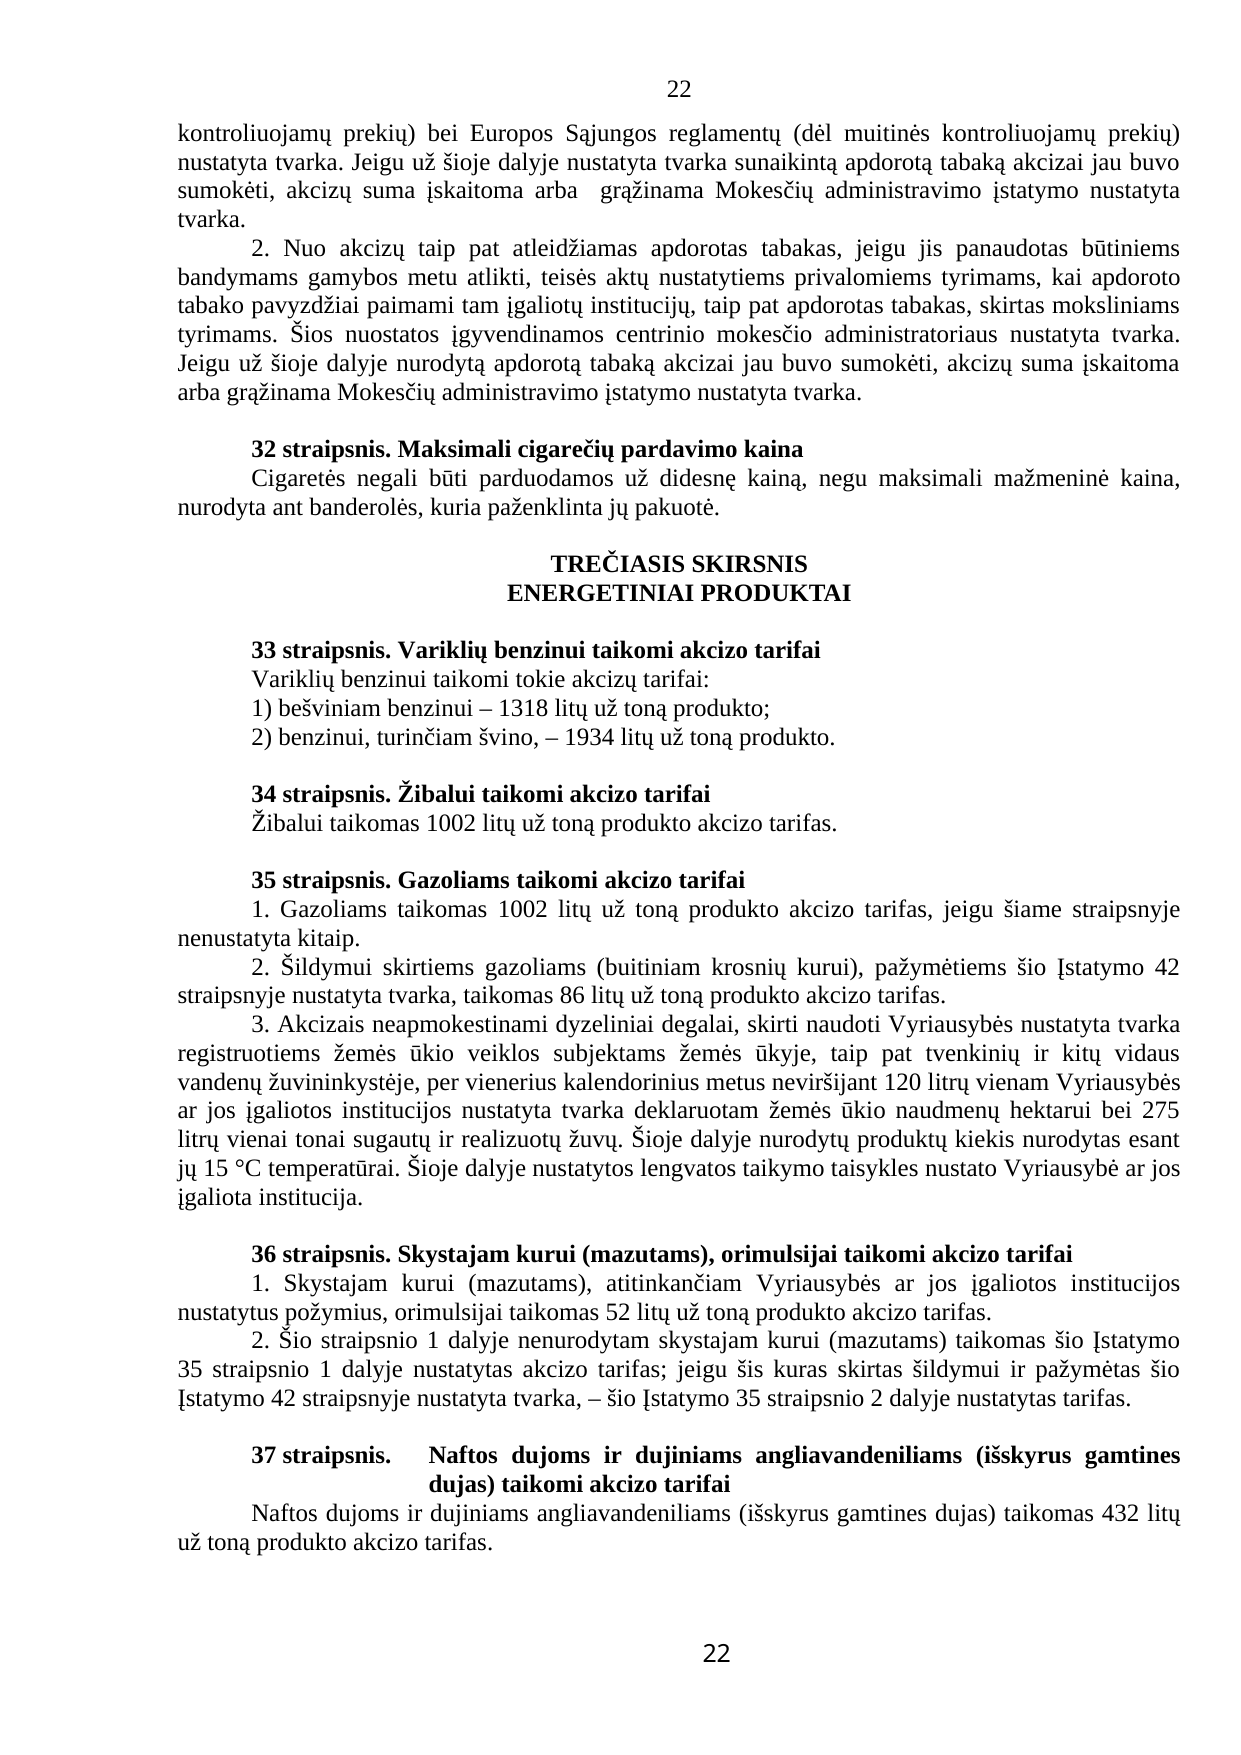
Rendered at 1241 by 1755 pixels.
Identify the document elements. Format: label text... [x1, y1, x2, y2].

text 34 straipsnis. Žibalui taikomi akcizo tarifai [177, 779, 1181, 808]
text 36 straipsnis. Skystajam kurui (mazutams), orimulsijai taikomi akcizo tarifai [177, 1239, 1181, 1268]
text 33 straipsnis. Variklių benzinui taikomi akcizo tarifai [177, 636, 1181, 664]
text 2. Nuo akcizų taip pat atleidžiamas apdorotas tabakas, jeigu jis panaudotas būtiniems bandymams gamybos metu atlikti, teisės aktų nustatytiems privalomiems tyrimams, kai apdoroto tabako pavyzdžiai paimami tam įgaliotų institucijų, taip pat apdorotas tabakas, skirtas moksliniams tyrimams. Šios nuostatos įgyvendinamos centrinio mokesčio administratoriaus nustatyta tvarka. Jeigu už šioje dalyje nurodytą apdorotą tabaką akcizai jau buvo sumokėti, akcizų suma įskaitoma arba grąžinama Mokesčių administravimo įstatymo nustatyta tvarka. [177, 233, 1181, 406]
text ENERGETINIAI PRODUKTAI [177, 578, 1181, 607]
text TREČIASIS SKIRSNIS [177, 549, 1181, 578]
text 2. Šio straipsnio 1 dalyje nenurodytam skystajam kurui (mazutams) taikomas šio Įstatymo 35 straipsnio 1 dalyje nustatytas akcizo tarifas; jeigu šis kuras skirtas šildymui ir pažymėtas šio Įstatymo 42 straipsnyje nustatyta tvarka, – šio Įstatymo 35 straipsnio 2 dalyje nustatytas tarifas. [177, 1326, 1181, 1412]
text 32 straipsnis. Maksimali cigarečių pardavimo kaina [177, 434, 1181, 463]
text Žibalui taikomas 1002 litų už toną produkto akcizo tarifas. [177, 808, 1181, 837]
text kontroliuojamų prekių) bei Europos Sąjungos reglamentų (dėl muitinės kontroliuojamų prekių) nustatyta tvarka. Jeigu už šioje dalyje nustatyta tvarka sunaikintą apdorotą tabaką akcizai jau buvo sumokėti, akcizų suma įskaitoma arba grąžinama Mokesčių administravimo įstatymo nustatyta tvarka. [177, 118, 1181, 233]
text 35 straipsnis. Gazoliams taikomi akcizo tarifai [177, 866, 1181, 894]
text 1. Skystajam kurui (mazutams), atitinkančiam Vyriausybės ar jos įgaliotos institucijos nustatytus požymius, orimulsijai taikomas 52 litų už toną produkto akcizo tarifas. [177, 1268, 1181, 1326]
text 37 straipsnis. Naftos dujoms ir dujiniams angliavandeniliams (išskyrus gamtines dujas) taikomi akcizo tarifai [251, 1441, 1181, 1498]
text 3. Akcizais neapmokestinami dyzeliniai degalai, skirti naudoti Vyriausybės nustatyta tvarka registruotiems žemės ūkio veiklos subjektams žemės ūkyje, taip pat tvenkinių ir kitų vidaus vandenų žuvininkystėje, per vienerius kalendorinius metus neviršijant 120 litrų vienam Vyriausybės ar jos įgaliotos institucijos nustatyta tvarka deklaruotam žemės ūkio naudmenų hektarui bei 275 litrų vienai tonai sugautų ir realizuotų žuvų. Šioje dalyje nurodytų produktų kiekis nurodytas esant jų 15 °C temperatūrai. Šioje dalyje nustatytos lengvatos taikymo taisykles nustato Vyriausybė ar jos įgaliota institucija. [177, 1009, 1181, 1211]
text 1. Gazoliams taikomas 1002 litų už toną produkto akcizo tarifas, jeigu šiame straipsnyje nenustatyta kitaip. [177, 894, 1181, 952]
text Cigaretės negali būti parduodamos už didesnę kainą, negu maksimali mažmeninė kaina, nurodyta ant banderolės, kuria paženklinta jų pakuotė. [177, 463, 1181, 521]
text Naftos dujoms ir dujiniams angliavandeniliams (išskyrus gamtines dujas) taikomas 432 litų už toną produkto akcizo tarifas. [177, 1498, 1181, 1556]
text Variklių benzinui taikomi tokie akcizų tarifai: [177, 664, 1181, 693]
text 2) benzinui, turinčiam švino, – 1934 litų už toną produkto. [177, 722, 1181, 751]
text 2. Šildymui skirtiems gazoliams (buitiniam krosnių kurui), pažymėtiems šio Įstatymo 42 straipsnyje nustatyta tvarka, taikomas 86 litų už toną produkto akcizo tarifas. [177, 952, 1181, 1009]
text 1) bešviniam benzinui – 1318 litų už toną produkto; [177, 693, 1181, 722]
